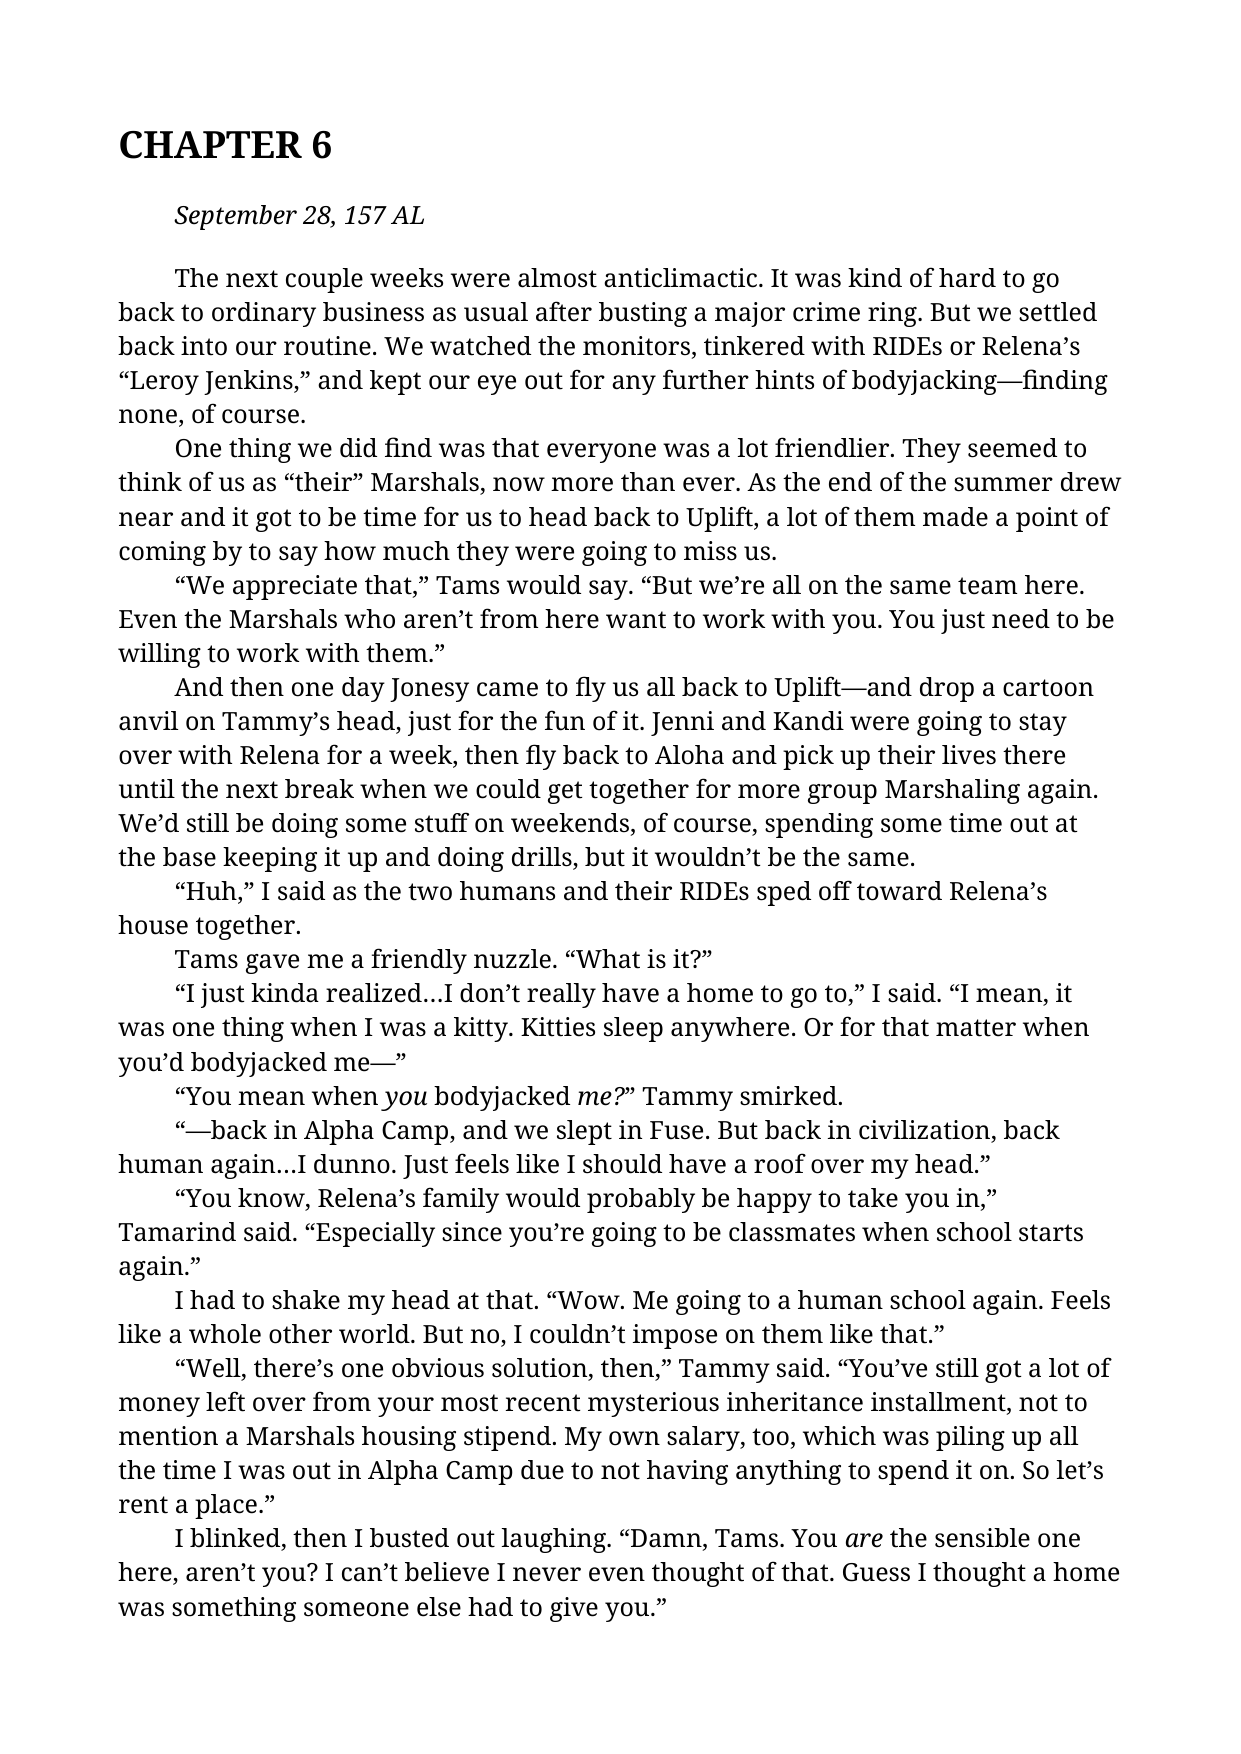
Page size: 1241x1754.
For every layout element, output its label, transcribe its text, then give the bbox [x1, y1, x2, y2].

text “—back in Alpha Camp, and we slept in Fuse. But back in civilization, back human again…I dunno. Just feels like I should have a roof over my head.” [118, 1112, 1122, 1180]
text Tams gave me a friendly nuzzle. “What is it?” [118, 942, 1122, 976]
text “You mean when you bodyjacked me?” Tammy smirked. [118, 1078, 1122, 1112]
text “You know, Relena’s family would probably be happy to take you in,” Tamarind said. “Especially since you’re going to be classmates when school starts again.” [118, 1180, 1122, 1283]
text “I just kinda realized…I don’t really have a home to go to,” I said. “I mean, it was one thing when I was a kitty. Kitties sleep anywhere. Or for that matter when you’d bodyjacked me—” [118, 976, 1122, 1078]
text The next couple weeks were almost anticlimactic. It was kind of hard to go back to ordinary business as usual after busting a major crime ring. But we settled back into our routine. We watched the monitors, tinkered with RIDEs or Relena’s “Leroy Jenkins,” and kept our eye out for any further hints of bodyjacking—finding none, of course. [118, 261, 1122, 431]
text September 28, 157 AL [118, 198, 1122, 232]
text One thing we did find was that everyone was a lot friendlier. They seemed to think of us as “their” Marshals, now more than ever. As the end of the summer drew near and it got to be time for us to head back to Uplift, a lot of them made a point of coming by to say how much they were going to miss us. [118, 431, 1122, 567]
text “We appreciate that,” Tams would say. “But we’re all on the same team here. Even the Marshals who aren’t from here want to work with you. You just need to be willing to work with them.” [118, 567, 1122, 669]
text I blinked, then I busted out laughing. “Damn, Tams. You are the sensible one here, aren’t you? I can’t believe I never even thought of that. Guess I thought a home was something someone else had to give you.” [118, 1521, 1122, 1623]
text “Well, there’s one obvious solution, then,” Tammy said. “You’ve still got a lot of money left over from your most recent mysterious inheritance installment, not to mention a Marshals housing stipend. My own salary, too, which was piling up all the time I was out in Alpha Camp due to not having anything to spend it on. So let’s rent a place.” [118, 1351, 1122, 1521]
text And then one day Jonesy came to fly us all back to Uplift—and drop a cartoon anvil on Tammy’s head, just for the fun of it. Jenni and Kandi were going to stay over with Relena for a week, then fly back to Aloha and pick up their lives there until the next break when we could get together for more group Marshaling again. We’d still be doing some stuff on weekends, of course, spending some time out at the base keeping it up and doing drills, but it wouldn’t be the same. [118, 669, 1122, 874]
text I had to shake my head at that. “Wow. Me going to a human school again. Feels like a whole other world. But no, I couldn’t impose on them like that.” [118, 1283, 1122, 1351]
text CHAPTER 6 [118, 118, 1122, 169]
text “Huh,” I said as the two humans and their RIDEs sped off toward Relena’s house together. [118, 874, 1122, 942]
